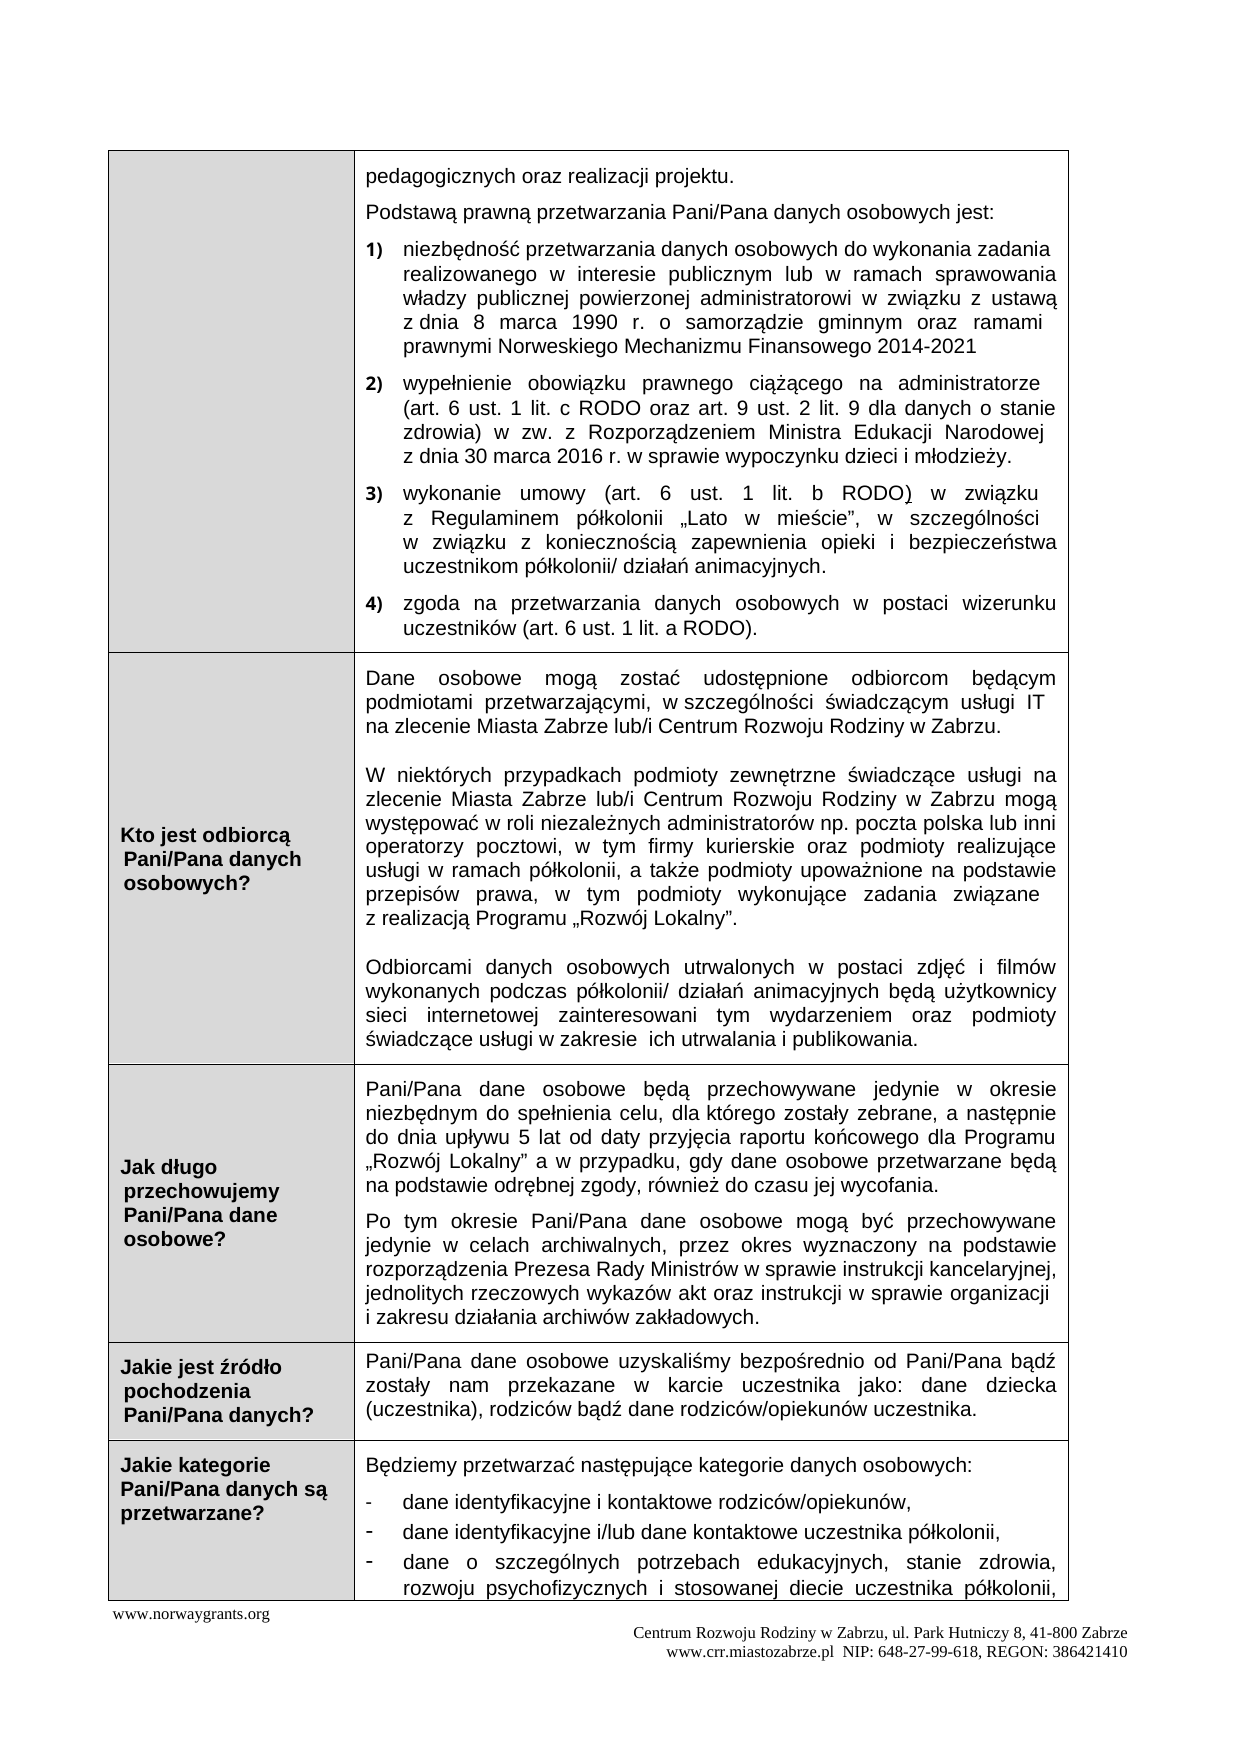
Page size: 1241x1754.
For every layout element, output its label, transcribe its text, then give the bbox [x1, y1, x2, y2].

table_cell Będziemy przetwarzać następujące kategorie danych osobowych: dane identyfikacyjne i kontaktowe rodziców/opiekunów, dane identyfikacyjne i/lub dane kontaktowe uczestnika półkolonii, dane o szczególnych potrzebach edukacyjnych, stanie zdrowia, rozwoju psychofizycznych i stosowanej diecie uczestnika półkolonii, [355, 1441, 1068, 1600]
table_cell Dane osobowe mogą zostać udostępnione odbiorcom będącym podmiotami przetwarzającymi, w szczególności świadczącym usługi IT na zlecenie Miasta Zabrze lub/i Centrum Rozwoju Rodziny w Zabrzu. W niektórych przypadkach podmioty zewnętrzne świadczące usługi na zlecenie Miasta Zabrze lub/i Centrum Rozwoju Rodziny w Zabrzu mogą występować w roli niezależnych administratorów np. poczta polska lub inni operatorzy pocztowi, w tym firmy kurierskie oraz podmioty realizujące usługi w ramach półkolonii, a także podmioty upoważnione na podstawie przepisów prawa, w tym podmioty wykonujące zadania związane z realizacją Programu „Rozwój Lokalny”. Odbiorcami danych osobowych utrwalonych w postaci zdjęć i filmów wykonanych podczas półkolonii/ działań animacyjnych będą użytkownicy sieci internetowej zainteresowani tym wydarzeniem oraz podmioty świadczące usługi w zakresie ich utrwalania i publikowania. [355, 653, 1068, 1063]
table_cell Jak długo przechowujemy Pani/Pana dane osobowe? [109, 1065, 354, 1342]
table_cell Kto jest odbiorcą Pani/Pana danych osobowych? [109, 653, 354, 1063]
table_cell Pani/Pana dane osobowe będą przechowywane jedynie w okresie niezbędnym do spełnienia celu, dla którego zostały zebrane, a następnie do dnia upływu 5 lat od daty przyjęcia raportu końcowego dla Programu „Rozwój Lokalny” a w przypadku, gdy dane osobowe przetwarzane będą na podstawie odrębnej zgody, również do czasu jej wycofania. Po tym okresie Pani/Pana dane osobowe mogą być przechowywane jedynie w celach archiwalnych, przez okres wyznaczony na podstawie rozporządzenia Prezesa Rady Ministrów w sprawie instrukcji kancelaryjnej, jednolitych rzeczowych wykazów akt oraz instrukcji w sprawie organizacji i zakresu działania archiwów zakładowych. [355, 1065, 1068, 1342]
table_cell [109, 151, 354, 652]
table_cell Jakie jest źródło pochodzenia Pani/Pana danych? [109, 1343, 354, 1439]
table_cell Pani/Pana dane osobowe uzyskaliśmy bezpośrednio od Pani/Pana bądź zostały nam przekazane w karcie uczestnika jako: dane dziecka (uczestnika), rodziców bądź dane rodziców/opiekunów uczestnika. [355, 1343, 1068, 1439]
table_cell Jakie kategorie Pani/Pana danych są przetwarzane? [109, 1441, 354, 1600]
table_cell pedagogicznych oraz realizacji projektu. Podstawą prawną przetwarzania Pani/Pana danych osobowych jest: niezbędność przetwarzania danych osobowych do wykonania zadania realizowanego w interesie publicznym lub w ramach sprawowania władzy publicznej powierzonej administratorowi w związku z ustawą z dnia 8 marca 1990 r. o samorządzie gminnym oraz ramami prawnymi Norweskiego Mechanizmu Finansowego 2014-2021 wypełnienie obowiązku prawnego ciążącego na administratorze (art. 6 ust. 1 lit. c RODO oraz art. 9 ust. 2 lit. 9 dla danych o stanie zdrowia) w zw. z Rozporządzeniem Ministra Edukacji Narodowej z dnia 30 marca 2016 r. w sprawie wypoczynku dzieci i młodzieży. wykonanie umowy (art. 6 ust. 1 lit. b RODO) w związku z Regulaminem półkolonii „Lato w mieście”, w szczególności w związku z koniecznością zapewnienia opieki i bezpieczeństwa uczestnikom półkolonii/ działań animacyjnych. zgoda na przetwarzania danych osobowych w postaci wizerunku uczestników (art. 6 ust. 1 lit. a RODO). [355, 151, 1068, 652]
